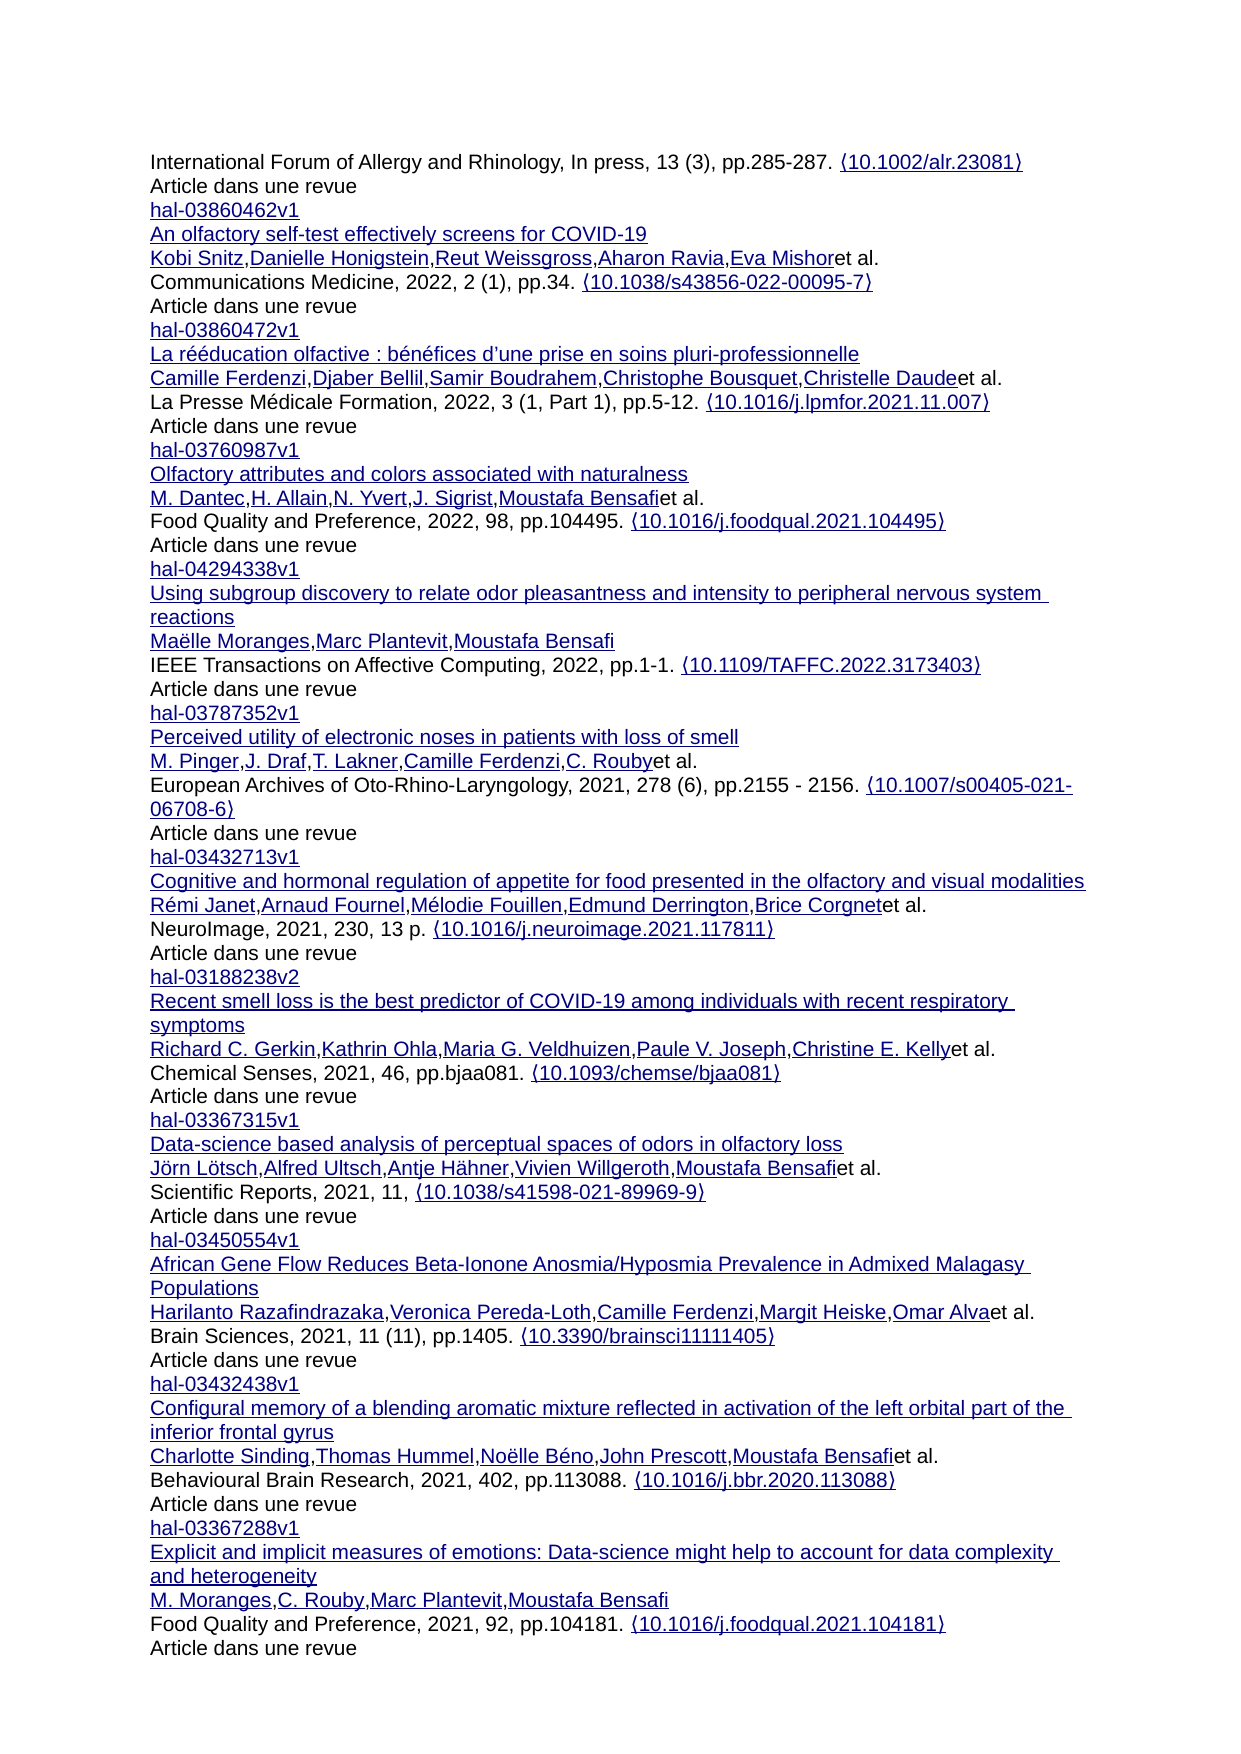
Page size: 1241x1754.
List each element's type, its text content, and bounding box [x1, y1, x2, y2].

table_cell Explicit and implicit measures of emotions: Data-science might help to account for data complexity and heterogeneity M. Moranges,C. Rouby,Marc Plantevit,Moustafa Bensafi Food Quality and Preference, 2021, 92, pp.104181. ⟨10.1016/j.foodqual.2021.104181⟩ Article dans une revue [150, 1540, 1090, 1659]
table_cell Data-science based analysis of perceptual spaces of odors in olfactory loss Jörn Lötsch,Alfred Ultsch,Antje Hähner,Vivien Willgeroth,Moustafa Bensafiet al. Scientific Reports, 2021, 11, ⟨10.1038/s41598-021-89969-9⟩ Article dans une revue hal-03450554v1 [150, 1132, 1090, 1252]
table_cell Configural memory of a blending aromatic mixture reflected in activation of the left orbital part of the inferior frontal gyrus Charlotte Sinding,Thomas Hummel,Noëlle Béno,John Prescott,Moustafa Bensafiet al. Behavioural Brain Research, 2021, 402, pp.113088. ⟨10.1016/j.bbr.2020.113088⟩ Article dans une revue hal-03367288v1 [150, 1396, 1090, 1539]
table_cell Recent smell loss is the best predictor of COVID-19 among individuals with recent respiratory symptoms Richard C. Gerkin,Kathrin Ohla,Maria G. Veldhuizen,Paule V. Joseph,Christine E. Kellyet al. Chemical Senses, 2021, 46, pp.bjaa081. ⟨10.1093/chemse/bjaa081⟩ Article dans une revue hal-03367315v1 [150, 989, 1090, 1132]
table_cell International Forum of Allergy and Rhinology, In press, 13 (3), pp.285-287. ⟨10.1002/alr.23081⟩ Article dans une revue hal-03860462v1 [150, 150, 1090, 222]
table_cell An olfactory self-test effectively screens for COVID-19 Kobi Snitz,Danielle Honigstein,Reut Weissgross,Aharon Ravia,Eva Mishoret al. Communications Medicine, 2022, 2 (1), pp.34. ⟨10.1038/s43856-022-00095-7⟩ Article dans une revue hal-03860472v1 [150, 222, 1090, 342]
table_cell Olfactory attributes and colors associated with naturalness M. Dantec,H. Allain,N. Yvert,J. Sigrist,Moustafa Bensafiet al. Food Quality and Preference, 2022, 98, pp.104495. ⟨10.1016/j.foodqual.2021.104495⟩ Article dans une revue hal-04294338v1 [150, 461, 1090, 581]
table_cell Using subgroup discovery to relate odor pleasantness and intensity to peripheral nervous system reactions Maëlle Moranges,Marc Plantevit,Moustafa Bensafi IEEE Transactions on Affective Computing, 2022, pp.1-1. ⟨10.1109/TAFFC.2022.3173403⟩ Article dans une revue hal-03787352v1 [150, 581, 1090, 725]
table_cell Perceived utility of electronic noses in patients with loss of smell M. Pinger,J. Draf,T. Lakner,Camille Ferdenzi,C. Roubyet al. European Archives of Oto-Rhino-Laryngology, 2021, 278 (6), pp.2155 - 2156. ⟨10.1007/s00405-021-06708-6⟩ Article dans une revue hal-03432713v1 [150, 725, 1090, 869]
table_cell African Gene Flow Reduces Beta-Ionone Anosmia/Hyposmia Prevalence in Admixed Malagasy Populations Harilanto Razafindrazaka,Veronica Pereda-Loth,Camille Ferdenzi,Margit Heiske,Omar Alvaet al. Brain Sciences, 2021, 11 (11), pp.1405. ⟨10.3390/brainsci11111405⟩ Article dans une revue hal-03432438v1 [150, 1252, 1090, 1396]
table_cell La rééducation olfactive : bénéfices d’une prise en soins pluri-professionnelle Camille Ferdenzi,Djaber Bellil,Samir Boudrahem,Christophe Bousquet,Christelle Daudeet al. La Presse Médicale Formation, 2022, 3 (1, Part 1), pp.5-12. ⟨10.1016/j.lpmfor.2021.11.007⟩ Article dans une revue hal-03760987v1 [150, 342, 1090, 461]
table_cell Cognitive and hormonal regulation of appetite for food presented in the olfactory and visual modalities Rémi Janet,Arnaud Fournel,Mélodie Fouillen,Edmund Derrington,Brice Corgnetet al. NeuroImage, 2021, 230, 13 p. ⟨10.1016/j.neuroimage.2021.117811⟩ Article dans une revue hal-03188238v2 [150, 869, 1090, 988]
